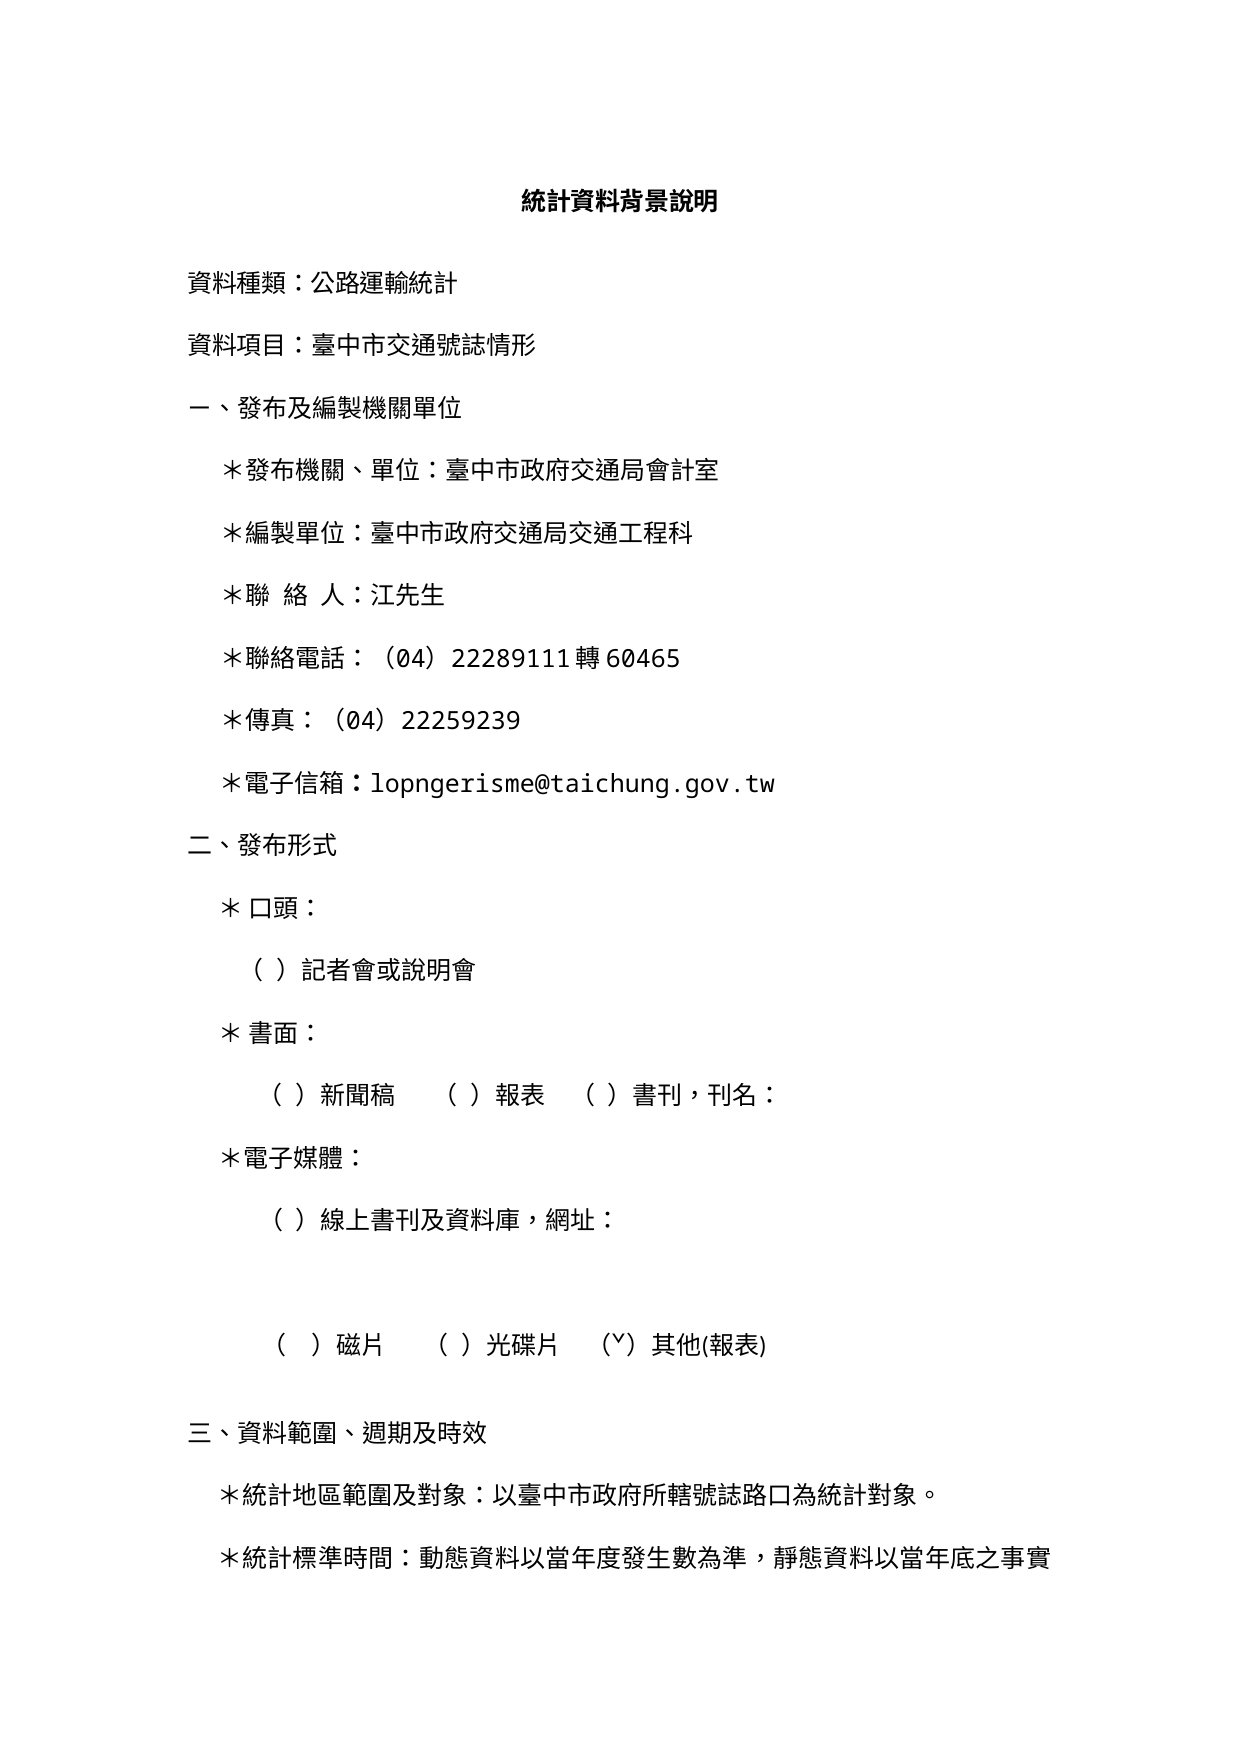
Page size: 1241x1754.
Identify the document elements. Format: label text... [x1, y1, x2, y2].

text 資料項目：臺中市交通號誌情形 [187, 302, 1053, 364]
text ＊聯 絡 人：江先生 [187, 552, 1053, 614]
text 二、發布形式 [187, 802, 1053, 864]
text ＊聯絡電話：（04）22289111轉60465 [187, 614, 1053, 677]
text ＊統計地區範圍及對象：以臺中市政府所轄號誌路口為統計對象。 [217, 1452, 1053, 1514]
text （ ）新聞稿 （ ）報表 （ ）書刊，刊名： [218, 1052, 1053, 1114]
text ＊電子信箱：lopngerisme@taichung.gov.tw [187, 739, 1053, 802]
text ＊發布機關、單位：臺中市政府交通局會計室 [187, 427, 1053, 489]
text 三、資料範圍、週期及時效 [187, 1389, 1053, 1452]
text （ ）記者會或說明會 [187, 927, 1053, 989]
text ＊編製單位：臺中市政府交通局交通工程科 [187, 489, 1053, 552]
list 口頭： [218, 864, 1053, 927]
text ㄧ、發布及編製機關單位 [187, 364, 1053, 427]
text ＊電子媒體： [218, 1114, 1053, 1177]
text 資料種類：公路運輸統計 [187, 239, 1053, 302]
text ＊統計標準時間：動態資料以當年度發生數為準，靜態資料以當年底之事實 [217, 1514, 1053, 1577]
text 統計資料背景說明 [187, 158, 1053, 221]
list 書面： [218, 989, 1053, 1052]
text （ ）磁片 （ ）光碟片 （ˇ）其他(報表) [187, 1302, 1087, 1364]
text ＊傳真：（04）22259239 [187, 677, 1053, 739]
text （ ）線上書刊及資料庫，網址： [258, 1177, 1087, 1239]
